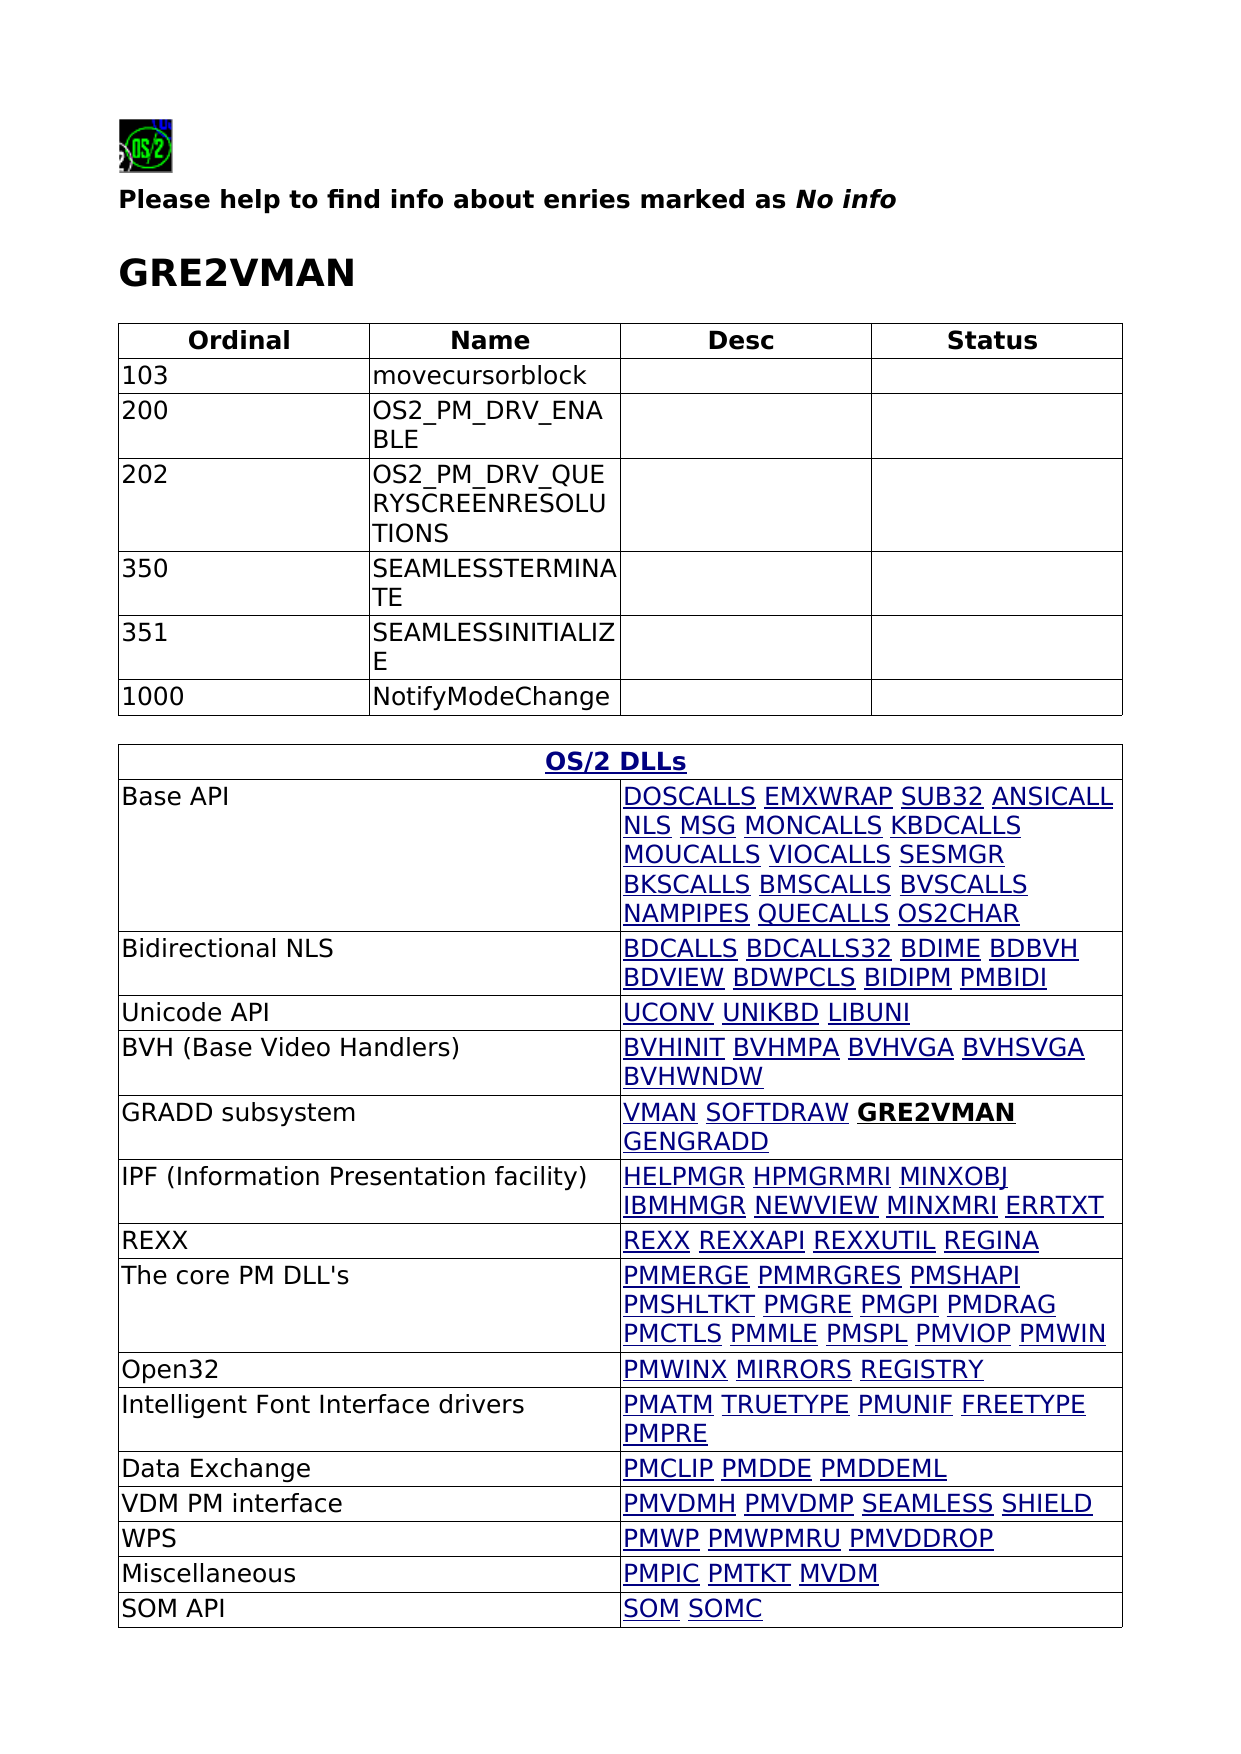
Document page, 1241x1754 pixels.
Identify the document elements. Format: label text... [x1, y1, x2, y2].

table_cell Miscellaneous [119, 1557, 620, 1592]
table_cell [621, 459, 871, 551]
table_cell WPS [119, 1522, 620, 1556]
table_header Ordinal [119, 324, 369, 358]
table_cell [872, 552, 1122, 615]
table_cell 351 [119, 616, 369, 679]
table_cell [872, 680, 1122, 714]
table_cell SOM API [119, 1593, 620, 1627]
table_header OS/2 DLLs [119, 745, 1122, 779]
table_cell VDM PM interface [119, 1487, 620, 1521]
table_cell 103 [119, 359, 369, 393]
table_cell BVH (Base Video Handlers) [119, 1031, 620, 1095]
text Please help to find info about enries marked as No info [118, 185, 1122, 214]
table_cell BDCALLS BDCALLS32 BDIME BDBVH BDVIEW BDWPCLS BIDIPM PMBIDI [621, 932, 1122, 995]
table_cell SOM SOMC [621, 1593, 1122, 1627]
table_cell 1000 [119, 680, 369, 714]
table_cell BVHINIT BVHMPA BVHVGA BVHSVGA BVHWNDW [621, 1031, 1122, 1095]
table_cell PMMERGE PMMRGRES PMSHAPI PMSHLTKT PMGRE PMGPI PMDRAG PMCTLS PMMLE PMSPL PMVIOP PMWIN [621, 1259, 1122, 1352]
table_cell [621, 552, 871, 615]
table_cell [872, 459, 1122, 551]
table_cell 200 [119, 394, 369, 457]
table_cell [872, 616, 1122, 679]
table_cell IPF (Information Presentation facility) [119, 1160, 620, 1223]
table_cell VMAN SOFTDRAW GRE2VMAN GENGRADD [621, 1096, 1122, 1159]
table_header Name [370, 324, 620, 358]
table_cell [621, 680, 871, 714]
table_cell OS2_PM_DRV_QUERYSCREENRESOLUTIONS [370, 459, 620, 551]
table_cell Data Exchange [119, 1452, 620, 1486]
table_cell [872, 359, 1122, 393]
table_cell OS2_PM_DRV_ENABLE [370, 394, 620, 457]
table_cell SEAMLESSTERMINATE [370, 552, 620, 615]
table_cell REXX REXXAPI REXXUTIL REGINA [621, 1224, 1122, 1258]
table_cell Unicode API [119, 996, 620, 1030]
table_cell [621, 394, 871, 457]
table_cell Base API [119, 780, 620, 931]
table_cell PMWP PMWPMRU PMVDDROP [621, 1522, 1122, 1556]
table_cell GRADD subsystem [119, 1096, 620, 1159]
table_cell Bidirectional NLS [119, 932, 620, 995]
table_cell [621, 616, 871, 679]
table_cell The core PM DLL's [119, 1259, 620, 1352]
table_header Desc [621, 324, 871, 358]
table_cell SEAMLESSINITIALIZE [370, 616, 620, 679]
table_cell PMWINX MIRRORS REGISTRY [621, 1353, 1122, 1387]
table_cell 202 [119, 459, 369, 551]
table_cell PMPIC PMTKT MVDM [621, 1557, 1122, 1592]
table_cell [621, 359, 871, 393]
table_cell [872, 394, 1122, 457]
table_cell PMCLIP PMDDE PMDDEML [621, 1452, 1122, 1486]
table_cell PMATM TRUETYPE PMUNIF FREETYPE PMPRE [621, 1388, 1122, 1451]
table_header Status [872, 324, 1122, 358]
table_cell NotifyModeChange [370, 680, 620, 714]
table_cell REXX [119, 1224, 620, 1258]
table_cell UCONV UNIKBD LIBUNI [621, 996, 1122, 1030]
table_cell 350 [119, 552, 369, 615]
subtitle GRE2VMAN [118, 252, 1122, 296]
table_cell movecursorblock [370, 359, 620, 393]
table_cell Open32 [119, 1353, 620, 1387]
table_cell DOSCALLS EMXWRAP SUB32 ANSICALL NLS MSG MONCALLS KBDCALLS MOUCALLS VIOCALLS SESMGR BKSCALLS BMSCALLS BVSCALLS NAMPIPES QUECALLS OS2CHAR [621, 780, 1122, 931]
table_cell Intelligent Font Interface drivers [119, 1388, 620, 1451]
table_cell PMVDMH PMVDMP SEAMLESS SHIELD [621, 1487, 1122, 1521]
table_cell HELPMGR HPMGRMRI MINXOBJ IBMHMGR NEWVIEW MINXMRI ERRTXT [621, 1160, 1122, 1223]
picture [118, 118, 173, 173]
